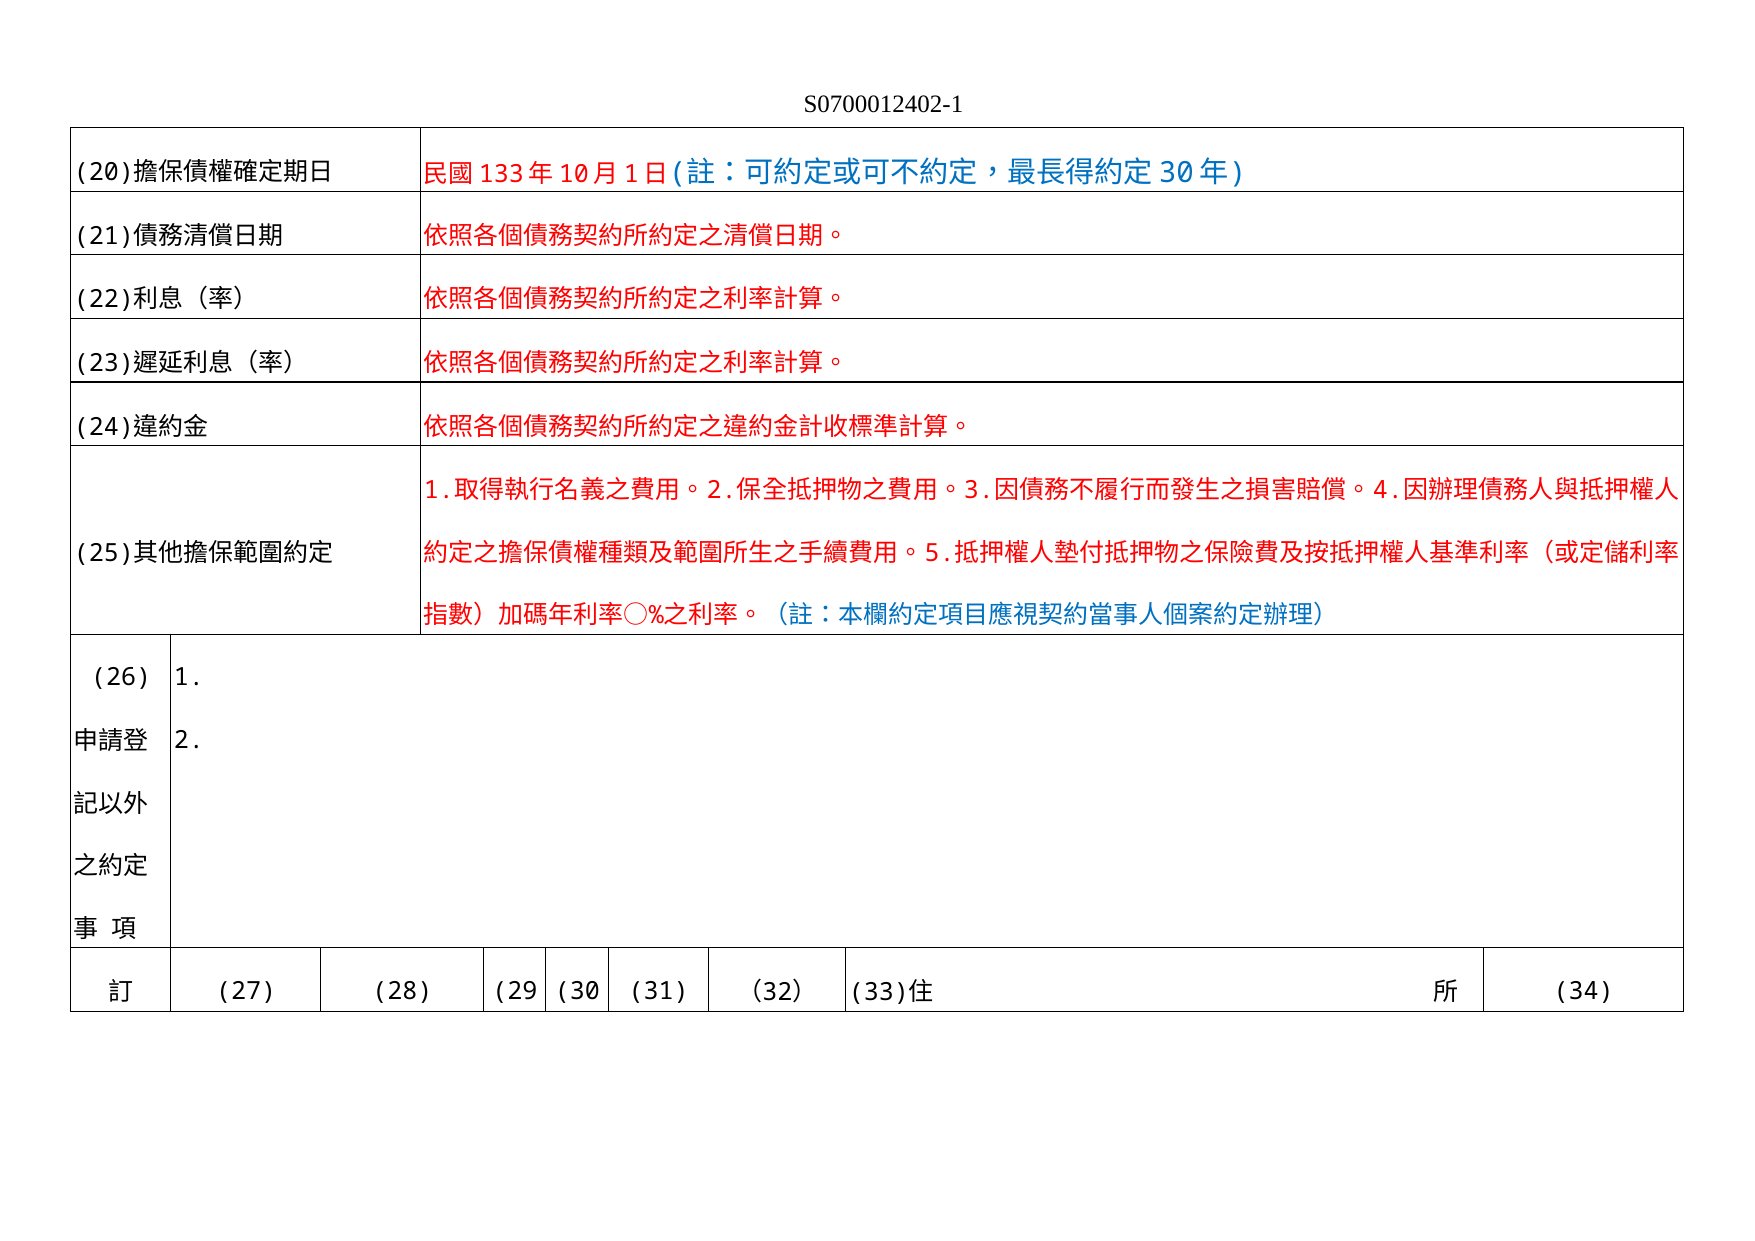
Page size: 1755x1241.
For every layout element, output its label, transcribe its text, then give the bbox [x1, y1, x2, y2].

table_cell (24)違約金 [71, 383, 420, 445]
table_cell (30 [546, 948, 608, 1011]
table_cell (34) [1484, 948, 1683, 1011]
table_cell (25)其他擔保範圍約定 [71, 446, 420, 633]
table_cell (31) [609, 948, 708, 1011]
table_cell 民國133年10月1日(註：可約定或可不約定，最長得約定30年) [421, 128, 1683, 191]
table_cell (27) [171, 948, 320, 1011]
table_cell 訂 [71, 948, 170, 1011]
table_cell 1. 2. [171, 635, 1683, 947]
table_cell (21)債務清償日期 [71, 192, 420, 254]
table_cell (26) 申請登記以外之約定事 項 [71, 635, 170, 947]
table_cell (23)遲延利息（率） [71, 319, 420, 381]
table_cell 依照各個債務契約所約定之違約金計收標準計算。 [421, 383, 1683, 445]
table_cell (33)住 所 [846, 948, 1483, 1011]
table_cell 依照各個債務契約所約定之利率計算。 [421, 255, 1683, 318]
table_cell (28) [321, 948, 483, 1011]
table_cell 1.取得執行名義之費用。2.保全抵押物之費用。3.因債務不履行而發生之損害賠償。4.因辦理債務人與抵押權人約定之擔保債權種類及範圍所生之手續費用。5.抵押權人墊付抵押物之保險費及按抵押權人基準利率（或定儲利率指數）加碼年利率○%之利率。（註：本欄約定項目應視契約當事人個案約定辦理） [421, 446, 1683, 633]
table_cell （32） [709, 948, 845, 1011]
table_cell (20)擔保債權確定期日 [71, 128, 420, 191]
table_cell (22)利息（率） [71, 255, 420, 318]
table_cell 依照各個債務契約所約定之清償日期。 [421, 192, 1683, 254]
table_cell 依照各個債務契約所約定之利率計算。 [421, 319, 1683, 381]
table_cell (29 [484, 948, 545, 1011]
